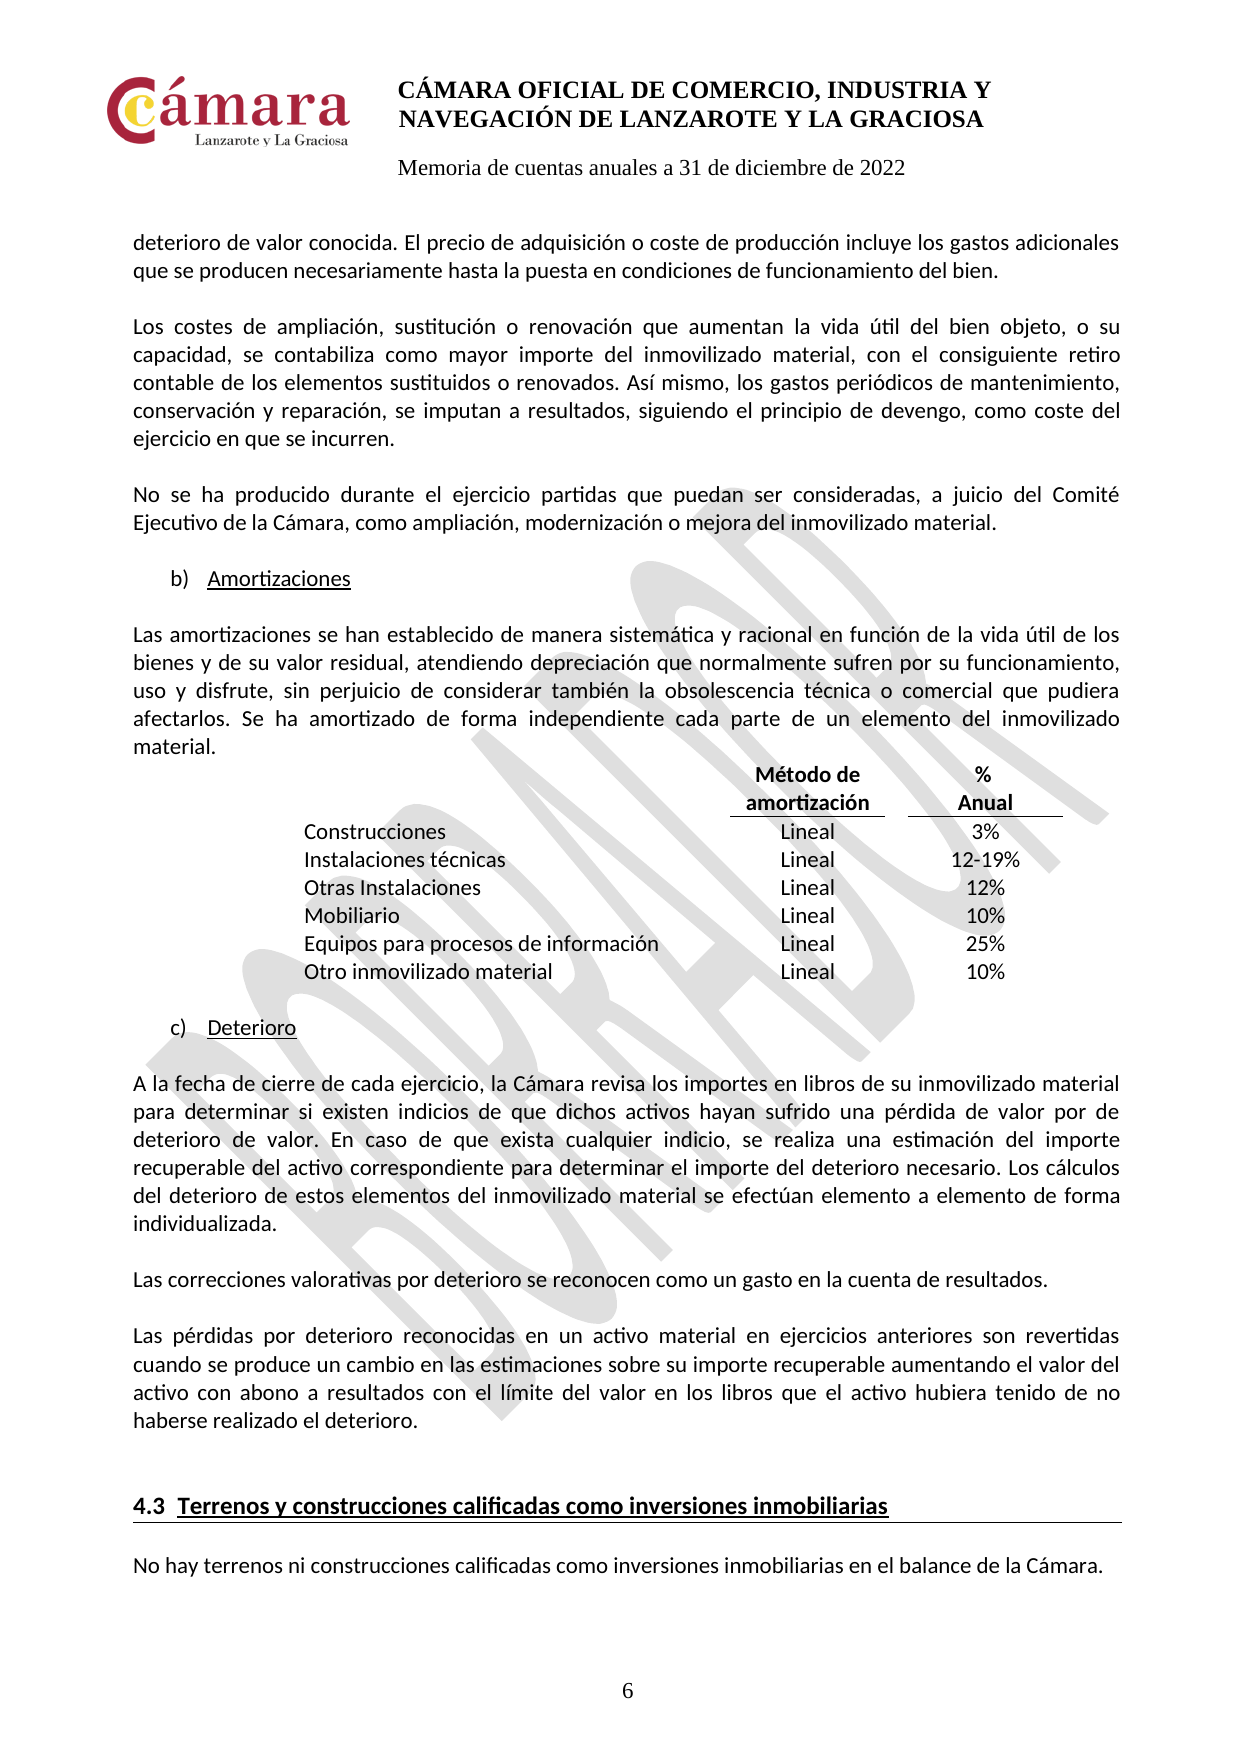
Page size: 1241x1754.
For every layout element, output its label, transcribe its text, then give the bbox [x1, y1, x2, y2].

table_cell Construcciones [678, 816, 730, 845]
table_cell [842, 873, 885, 901]
list Las amortizaciones se han establecido de manera sistemática y racional en función de la vida útil de los bienes y de su valor residual, atendiendo depreciación que normalmente sufren por su funcionamiento, uso y disfrute, sin perjuicio de considerar también la obsolescencia técnica o comercial que pudiera afectarlos. Se ha amortizado de forma independiente cada parte de un elemento del inmovilizado material. [759, 620, 934, 760]
list Deterioro [826, 1013, 877, 1041]
table_cell Instalaciones técnicas [625, 845, 709, 873]
table_cell Construcciones [453, 816, 558, 845]
list No se ha producido durante el ejercicio partidas que puedan ser consideradas, a juicio del Comité Ejecutivo de la Cámara, como ampliación, modernización o mejora del inmovilizado material. [133, 480, 1122, 536]
table_cell Mobiliario [401, 901, 470, 929]
table_cell 25% [908, 929, 1063, 957]
table_cell Otro inmovilizado material [296, 958, 383, 985]
table_cell 10% [908, 901, 956, 929]
table_cell [902, 958, 908, 970]
table_cell Lineal [817, 845, 871, 873]
table_header % Anual [960, 760, 1063, 816]
table_cell 3% [954, 817, 1019, 845]
list Amortizaciones [170, 564, 637, 592]
table_cell Equipos para procesos de información [192, 929, 355, 957]
table_header [622, 760, 730, 816]
table_cell 12% [991, 873, 1063, 901]
list Deterioro [170, 1013, 272, 1039]
table_cell [864, 901, 885, 929]
table_cell Instalaciones técnicas [192, 845, 414, 873]
table_cell Instalaciones técnicas [434, 846, 496, 873]
list A la fecha de cierre de cada ejercicio, la Cámara revisa los importes en libros de su inmovilizado material para determinar si existen indicios de que dichos activos hayan sufrido una pérdida de valor por de deterioro de valor. En caso de que exista cualquier indicio, se realiza una estimación del importe recuperable del activo correspondiente para determinar el importe del deterioro necesario. Los cálculos del deterioro de estos elementos del inmovilizado material se efectúan elemento a elemento de forma individualizada. [320, 1069, 562, 1238]
table_cell 12-19% [1045, 845, 1063, 873]
list Las amortizaciones se han establecido de manera sistemática y racional en función de la vida útil de los bienes y de su valor residual, atendiendo depreciación que normalmente sufren por su funcionamiento, uso y disfrute, sin perjuicio de considerar también la obsolescencia técnica o comercial que pudiera afectarlos. Se ha amortizado de forma independiente cada parte de un elemento del inmovilizado material. [896, 620, 1122, 760]
table_cell Equipos para procesos de información [574, 929, 651, 957]
table_header Método de amortización [730, 783, 763, 816]
table_cell [885, 816, 908, 845]
table_cell Construcciones [590, 816, 681, 845]
list Deterioro [377, 1013, 439, 1041]
table_header Método de amortización [777, 760, 885, 816]
table_cell Lineal [730, 929, 793, 957]
table_cell Instalaciones técnicas [707, 845, 730, 868]
table_cell Otras Instalaciones [441, 873, 525, 901]
list A la fecha de cierre de cada ejercicio, la Cámara revisa los importes en libros de su inmovilizado material para determinar si existen indicios de que dichos activos hayan sufrido una pérdida de valor por de deterioro de valor. En caso de que exista cualquier indicio, se realiza una estimación del importe recuperable del activo correspondiente para determinar el importe del deterioro necesario. Los cálculos del deterioro de estos elementos del inmovilizado material se efectúan elemento a elemento de forma individualizada. [526, 1069, 1122, 1238]
table_cell [730, 901, 765, 929]
table_header [523, 760, 652, 816]
list A la fecha de cierre de cada ejercicio, la Cámara revisa los importes en libros de su inmovilizado material para determinar si existen indicios de que dichos activos hayan sufrido una pérdida de valor por de deterioro de valor. En caso de que exista cualquier indicio, se realiza una estimación del importe recuperable del activo correspondiente para determinar el importe del deterioro necesario. Los cálculos del deterioro de estos elementos del inmovilizado material se efectúan elemento a elemento de forma individualizada. [133, 1069, 317, 1238]
list Deterioro [633, 1013, 722, 1041]
table_header [885, 765, 908, 816]
table_cell Mobiliario [628, 901, 697, 929]
table_header Método de amortización [733, 760, 806, 816]
table_cell [1017, 817, 1063, 845]
list Deterioro [722, 1013, 830, 1041]
table_cell [885, 884, 908, 901]
table_cell Otro inmovilizado material [526, 958, 574, 985]
list Las pérdidas por deterioro reconocidas en un activo material en ejercicios anteriores son revertidas cuando se produce un cambio en las estimaciones sobre su importe recuperable aumentando el valor del activo con abono a resultados con el límite del valor en los libros que el activo hubiera tenido de no haberse realizado el deterioro. [133, 1322, 1122, 1434]
table_cell Mobiliario [550, 901, 628, 929]
table_cell 10% [908, 958, 1063, 985]
table_cell Equipos para procesos de información [435, 929, 498, 957]
table_cell Lineal [730, 845, 816, 873]
table_cell [885, 845, 908, 873]
table_header % Anual [908, 791, 928, 816]
list Las correcciones valorativas por deterioro se reconocen como un gasto en la cuenta de resultados. [372, 1266, 463, 1294]
list Deterioro [512, 1013, 582, 1041]
table_cell Construcciones [556, 816, 598, 845]
list Deterioro [288, 1013, 381, 1041]
table_cell [908, 817, 947, 845]
table_cell Lineal [763, 901, 858, 929]
table_header [192, 760, 534, 816]
table_header % Anual [908, 760, 990, 816]
table_cell 10% [1002, 901, 1063, 929]
list [670, 564, 766, 592]
list deterioro de valor conocida. El precio de adquisición o coste de producción incluye los gastos adicionales que se producen necesariamente hasta la puesta en condiciones de funcionamiento del bien. [133, 228, 1122, 284]
table_cell Otro inmovilizado material [465, 958, 526, 985]
list A la fecha de cierre de cada ejercicio, la Cámara revisa los importes en libros de su inmovilizado material para determinar si existen indicios de que dichos activos hayan sufrido una pérdida de valor por de deterioro de valor. En caso de que exista cualquier indicio, se realiza una estimación del importe recuperable del activo correspondiente para determinar el importe del deterioro necesario. Los cálculos del deterioro de estos elementos del inmovilizado material se efectúan elemento a elemento de forma individualizada. [257, 1069, 456, 1238]
list Los costes de ampliación, sustitución o renovación que aumentan la vida útil del bien objeto, o su capacidad, se contabiliza como mayor importe del inmovilizado material, con el consiguiente retiro contable de los elementos sustituidos o renovados. Así mismo, los gastos periódicos de mantenimiento, conservación y reparación, se imputan a resultados, siguiendo el principio de devengo, como coste del ejercicio en que se incurren. [133, 312, 1122, 452]
table_cell Otro inmovilizado material [594, 958, 675, 985]
table_cell Lineal [735, 873, 839, 901]
table_cell Lineal [791, 817, 838, 845]
list Deterioro [883, 1013, 1122, 1041]
list Las amortizaciones se han establecido de manera sistemática y racional en función de la vida útil de los bienes y de su valor residual, atendiendo depreciación que normalmente sufren por su funcionamiento, uso y disfrute, sin perjuicio de considerar también la obsolescencia técnica o comercial que pudiera afectarlos. Se ha amortizado de forma independiente cada parte de un elemento del inmovilizado material. [576, 694, 705, 760]
table_cell Otras Instalaciones [658, 873, 730, 901]
table_cell Mobiliario [692, 901, 730, 929]
table_cell Equipos para procesos de información [357, 929, 438, 957]
table_cell Otras Instalaciones [523, 873, 605, 901]
table_cell 12-19% [908, 845, 959, 873]
list Deterioro [437, 1013, 502, 1041]
table_cell Lineal [760, 958, 821, 985]
table_cell [885, 929, 908, 957]
table_cell Mobiliario [361, 918, 404, 929]
table_cell Instalaciones técnicas [492, 845, 581, 873]
table_cell [885, 901, 908, 929]
list Las amortizaciones se han establecido de manera sistemática y racional en función de la vida útil de los bienes y de su valor residual, atendiendo depreciación que normalmente sufren por su funcionamiento, uso y disfrute, sin perjuicio de considerar también la obsolescencia técnica o comercial que pudiera afectarlos. Se ha amortizado de forma independiente cada parte de un elemento del inmovilizado material. [133, 620, 750, 760]
table_cell 12-19% [974, 845, 1047, 873]
list Las correcciones valorativas por deterioro se reconocen como un gasto en la cuenta de resultados. [606, 1266, 1122, 1294]
table_cell Equipos para procesos de información [651, 929, 714, 957]
table_cell 12% [908, 873, 960, 891]
table_cell Otras Instalaciones [604, 873, 664, 901]
list Las amortizaciones se han establecido de manera sistemática y racional en función de la vida útil de los bienes y de su valor residual, atendiendo depreciación que normalmente sufren por su funcionamiento, uso y disfrute, sin perjuicio de considerar también la obsolescencia técnica o comercial que pudiera afectarlos. Se ha amortizado de forma independiente cada parte de un elemento del inmovilizado material. [675, 620, 880, 760]
list A la fecha de cierre de cada ejercicio, la Cámara revisa los importes en libros de su inmovilizado material para determinar si existen indicios de que dichos activos hayan sufrido una pérdida de valor por de deterioro de valor. En caso de que exista cualquier indicio, se realiza una estimación del importe recuperable del activo correspondiente para determinar el importe del deterioro necesario. Los cálculos del deterioro de estos elementos del inmovilizado material se efectúan elemento a elemento de forma individualizada. [441, 1069, 636, 1238]
list Terrenos y construcciones calificadas como inversiones inmobiliarias [133, 1490, 1122, 1522]
list No hay terrenos ni construcciones calificadas como inversiones inmobiliarias en el balance de la Cámara. [133, 1551, 1122, 1579]
table_cell Lineal [820, 958, 872, 985]
list [764, 564, 849, 592]
list Las correcciones valorativas por deterioro se reconocen como un gasto en la cuenta de resultados. [133, 1266, 373, 1294]
table_header % Anual [1037, 760, 1063, 779]
table_cell Mobiliario [192, 901, 327, 929]
table_cell Lineal [868, 845, 885, 858]
table_cell Otro inmovilizado material [382, 958, 465, 985]
list A la fecha de cierre de cada ejercicio, la Cámara revisa los importes en libros de su inmovilizado material para determinar si existen indicios de que dichos activos hayan sufrido una pérdida de valor por de deterioro de valor. En caso de que exista cualquier indicio, se realiza una estimación del importe recuperable del activo correspondiente para determinar el importe del deterioro necesario. Los cálculos del deterioro de estos elementos del inmovilizado material se efectúan elemento a elemento de forma individualizada. [198, 1074, 333, 1211]
table_cell Mobiliario [469, 901, 550, 929]
table_cell Otro inmovilizado material [192, 958, 245, 985]
table_cell Lineal [730, 817, 791, 845]
table_cell Otras Instalaciones [192, 873, 442, 901]
table_cell Construcciones [192, 816, 393, 845]
table_cell Lineal [836, 817, 885, 845]
table_cell Equipos para procesos de información [497, 929, 569, 957]
list Deterioro [598, 1022, 637, 1041]
table_cell Instalaciones técnicas [580, 845, 631, 873]
list [847, 564, 1122, 592]
table_cell Lineal [745, 976, 763, 985]
table_header [534, 791, 564, 816]
table_cell Lineal [791, 929, 871, 957]
